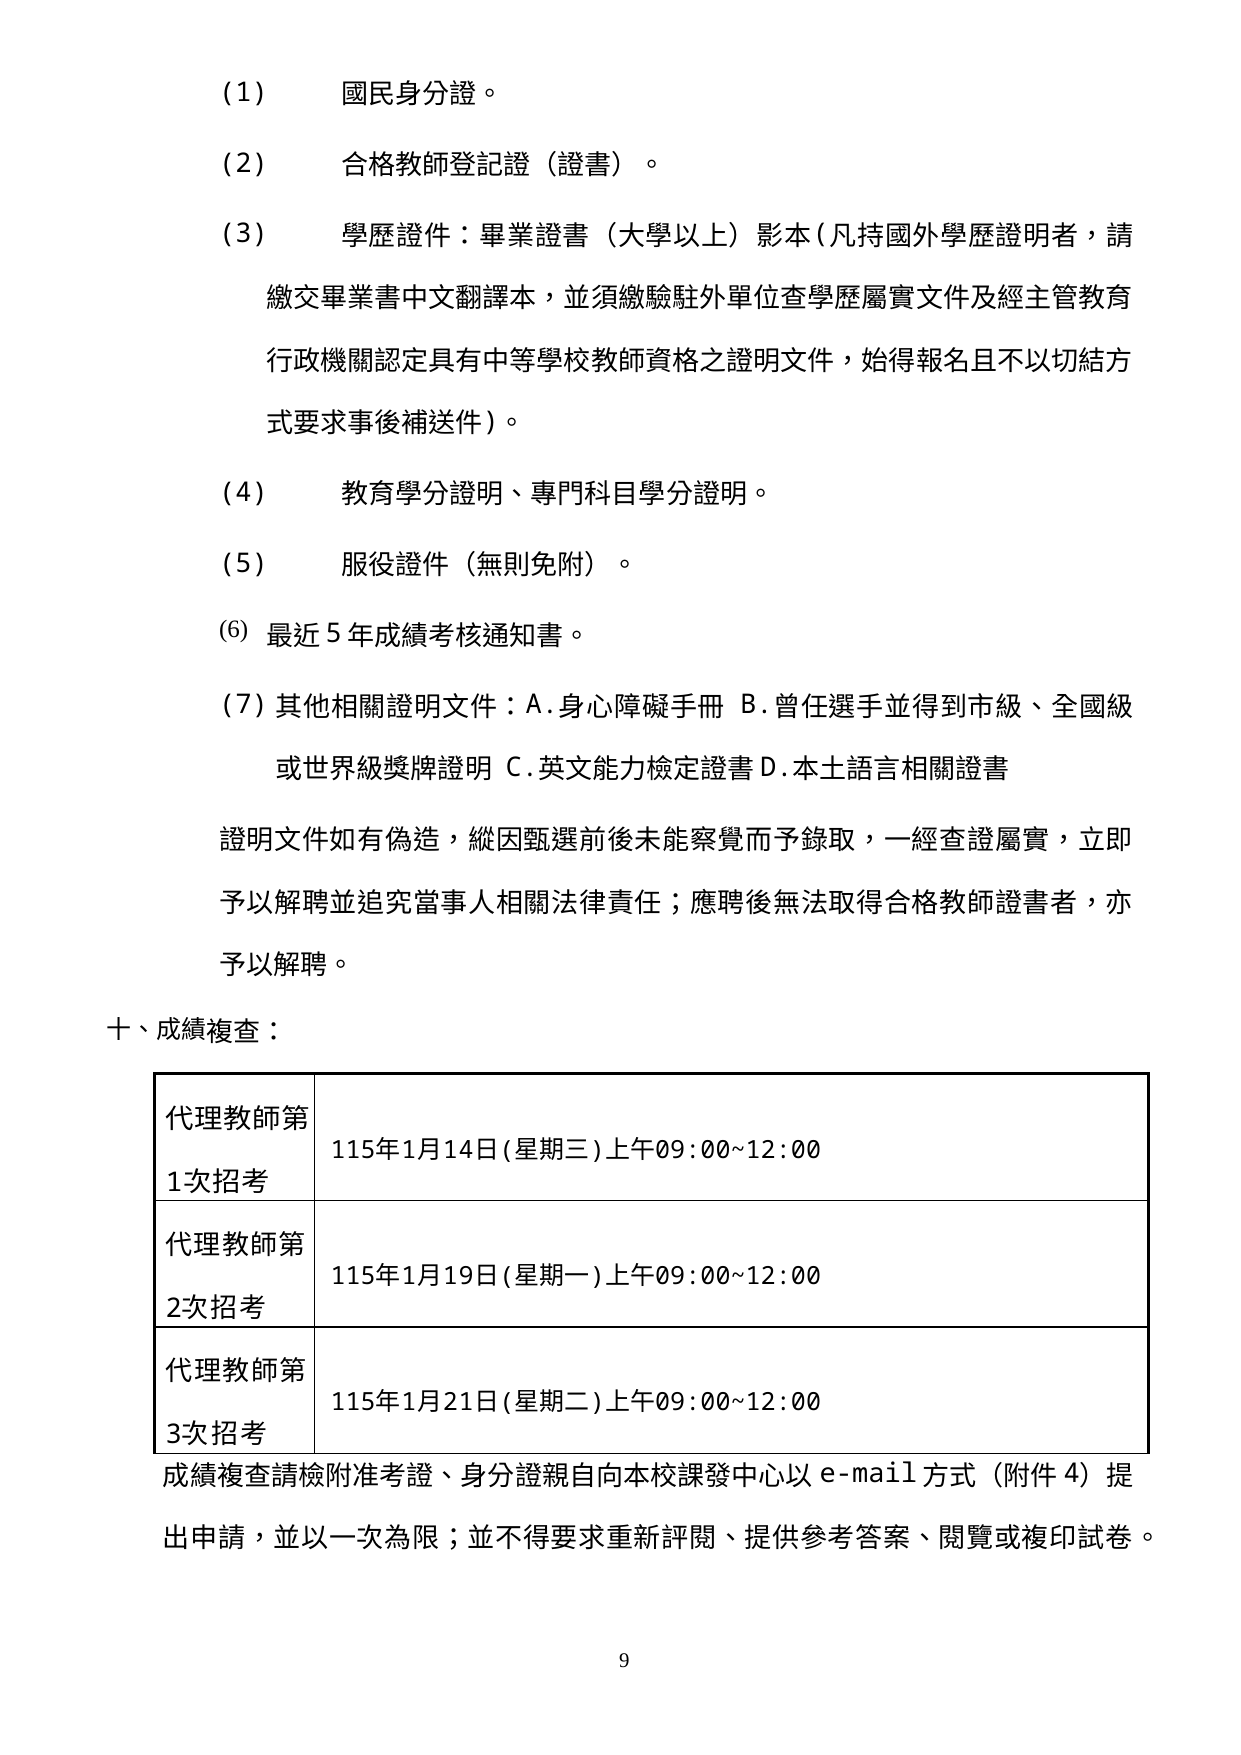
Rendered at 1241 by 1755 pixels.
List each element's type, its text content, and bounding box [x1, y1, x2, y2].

table_cell 代理教師第3次招考 [156, 1328, 314, 1452]
table_header 代理教師第1次招考 [156, 1075, 314, 1200]
list 服役證件（無則免附）。 [219, 543, 1134, 606]
text 成績複查請檢附准考證、身分證親自向本校課發中心以e-mail方式（附件4）提出申請，並以一次為限；並不得要求重新評閱、提供參考答案、閱覽或複印試卷。亦不得要求告知甄選委員之姓名或其他有關資料。課發中心e-mail： [163, 1454, 1134, 1578]
list 教育學分證明、專門科目學分證明。 [219, 472, 1134, 535]
table_cell 115年1月21日(星期二)上午09:00~12:00 [315, 1328, 1147, 1452]
list 學歷證件：畢業證書（大學以上）影本(凡持國外學歷證明者，請繳交畢業書中文翻譯本，並須繳驗駐外單位查學歷屬實文件及經主管教育行政機關認定具有中等學校教師資格之證明文件，始得報名且不以切結方式要求事後補送件)。 [219, 214, 1134, 464]
list 最近5年成績考核通知書。 [219, 614, 1134, 676]
list 其他相關證明文件：A.身心障礙手冊 B.曾任選手並得到市級、全國級或世界級獎牌證明 C.英文能力檢定證書D.本土語言相關證書 [219, 685, 1134, 810]
text 十、成績複查： [106, 1010, 1134, 1072]
text 證明文件如有偽造，縱因甄選前後未能察覺而予錄取，一經查證屬實，立即予以解聘並追究當事人相關法律責任；應聘後無法取得合格教師證書者，亦予以解聘。 [219, 818, 1134, 1006]
table_cell 代理教師第2次招考 [156, 1201, 314, 1326]
table_header 115年1月14日(星期三)上午09:00~12:00 [315, 1075, 1147, 1200]
table_cell 115年1月19日(星期一)上午09:00~12:00 [315, 1201, 1147, 1326]
list 合格教師登記證（證書）。 [219, 143, 1134, 206]
list 國民身分證。 [219, 72, 1134, 135]
